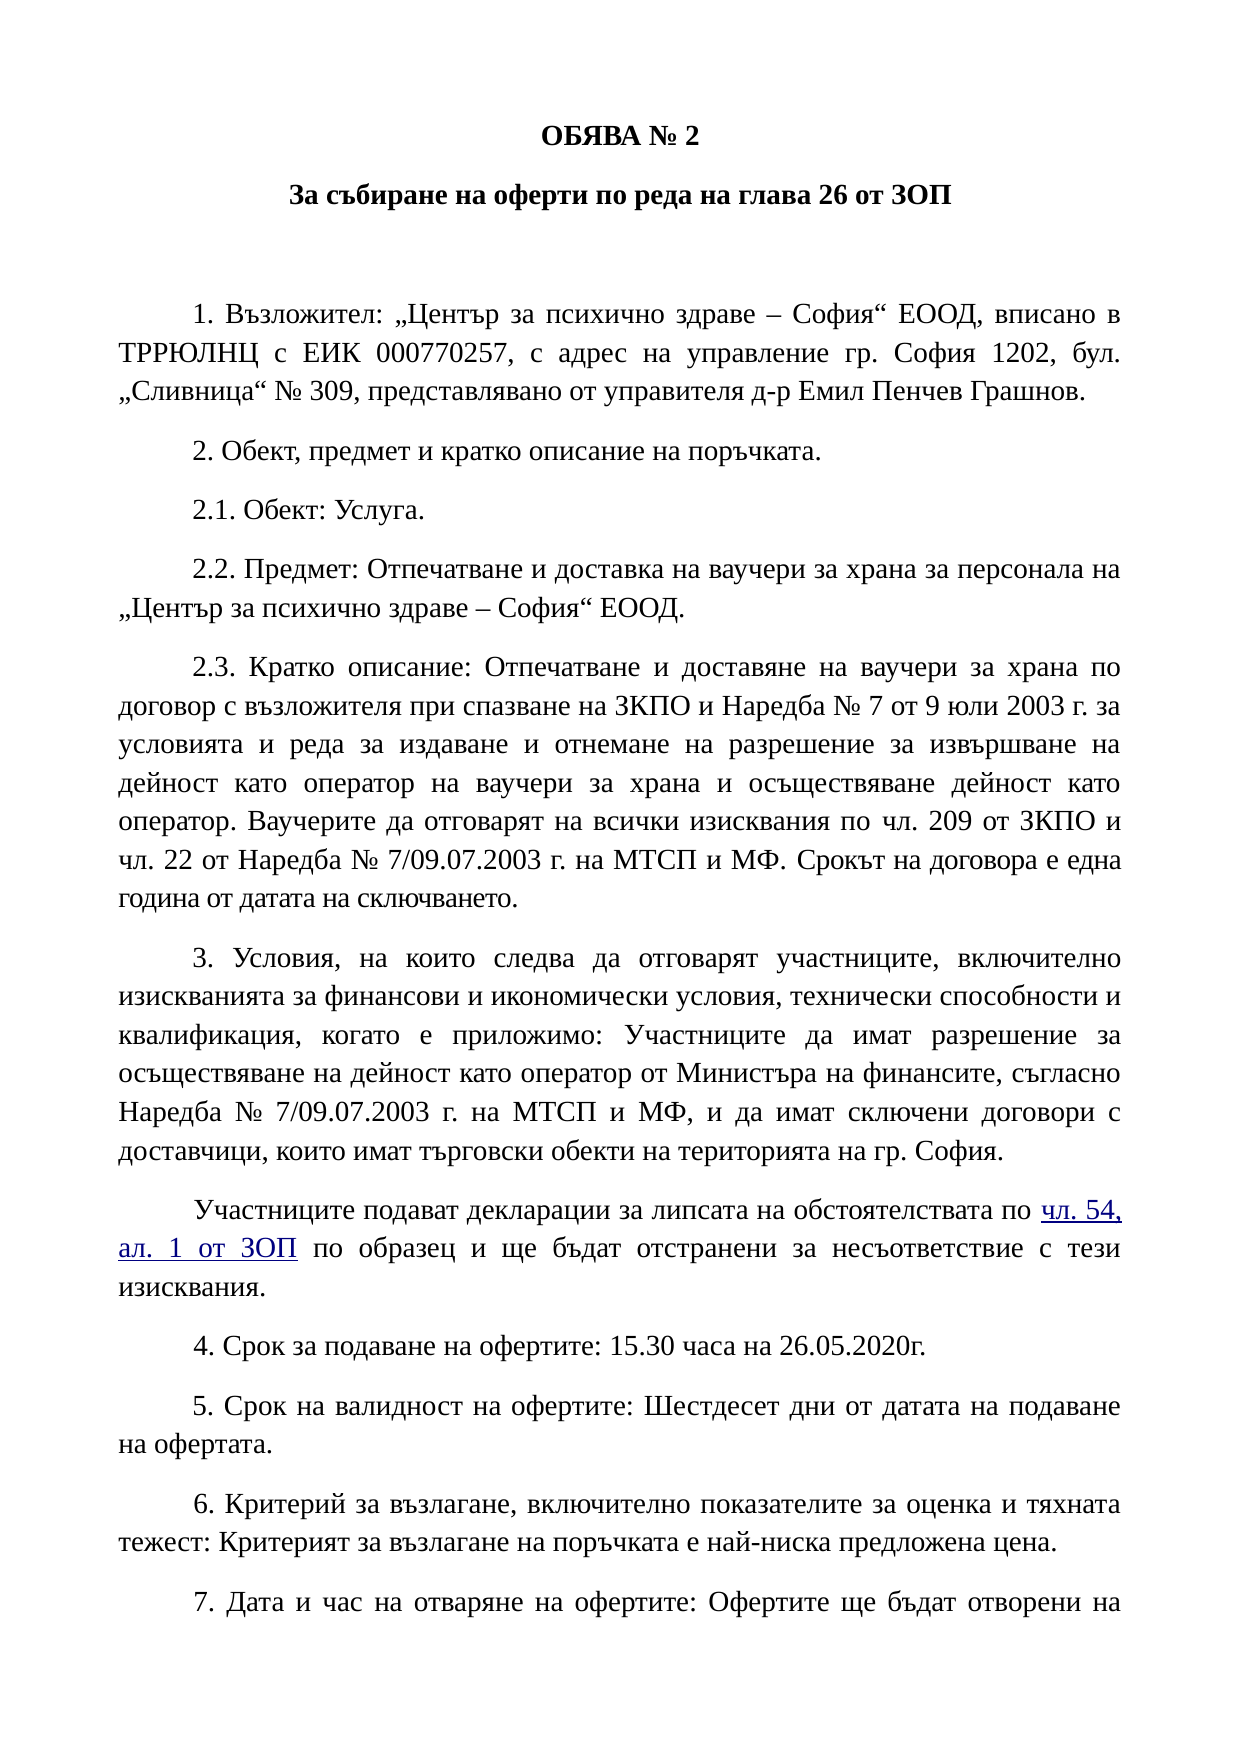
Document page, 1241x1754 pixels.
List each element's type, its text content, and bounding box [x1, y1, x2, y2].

text 4. Срок за подаване на офертите: 15.30 часа на 26.05.2020г. [118, 1328, 1122, 1362]
text 7. Дата и час на отваряне на офертите: Офертите ще бъдат отворени на [118, 1584, 1122, 1617]
text За събиране на оферти по реда на глава 26 от ЗОП [118, 177, 1122, 211]
text 1. Възложител: „Център за психично здраве – София“ ЕООД, вписано в ТРРЮЛНЦ с ЕИК 000770257, с адрес на управление гр. София 1202, бул. „Сливница“ № 309, представлявано от управителя д-р Емил Пенчев Грашнов. [118, 296, 1122, 407]
text 3. Условия, на които следва да отговарят участниците, включително изискванията за финансови и икономически условия, технически способности и квалификация, когато е приложимо: Участниците да имат разрешение за осъществяване на дейност като оператор от Министъра на финансите, съгласно Наредба № 7/09.07.2003 г. на МТСП и МФ, и да имат сключени договори с доставчици, които имат търговски обекти на територията на гр. София. [118, 940, 1122, 1166]
text 6. Критерий за възлагане, включително показателите за оценка и тяхната тежест: Критерият за възлагане на поръчката е най-ниска предложена цена. [118, 1486, 1122, 1558]
text 2.2. Предмет: Отпечатване и доставка на ваучери за храна за персонала на „Център за психично здраве – София“ ЕООД. [118, 551, 1122, 623]
text 2.3. Кратко описание: Отпечатване и доставяне на ваучери за храна по договор с възложителя при спазване на ЗКПО и Наредба № 7 от 9 юли 2003 г. за условията и реда за издаване и отнемане на разрешение за извършване на дейност като оператор на ваучери за храна и осъществяване дейност като оператор. Ваучерите да отговарят на всички изисквания по чл. 209 от ЗКПО и чл. 22 от Наредба № 7/09.07.2003 г. на МТСП и МФ. Срокът на договора е една година от датата на сключването. [118, 649, 1122, 914]
text Участниците подават декларации за липсата на обстоятелствата по чл. 54, ал. 1 от ЗОП по образец и ще бъдат отстранени за несъответствие с тези изисквания. [118, 1192, 1122, 1303]
text ОБЯВА № 2 [118, 118, 1122, 152]
text 2. Обект, предмет и кратко описание на поръчката. [118, 433, 1122, 466]
text 5. Срок на валидност на офертите: Шестдесет дни от датата на подаване на офертата. [118, 1388, 1122, 1460]
text 2.1. Обект: Услуга. [118, 492, 1122, 526]
